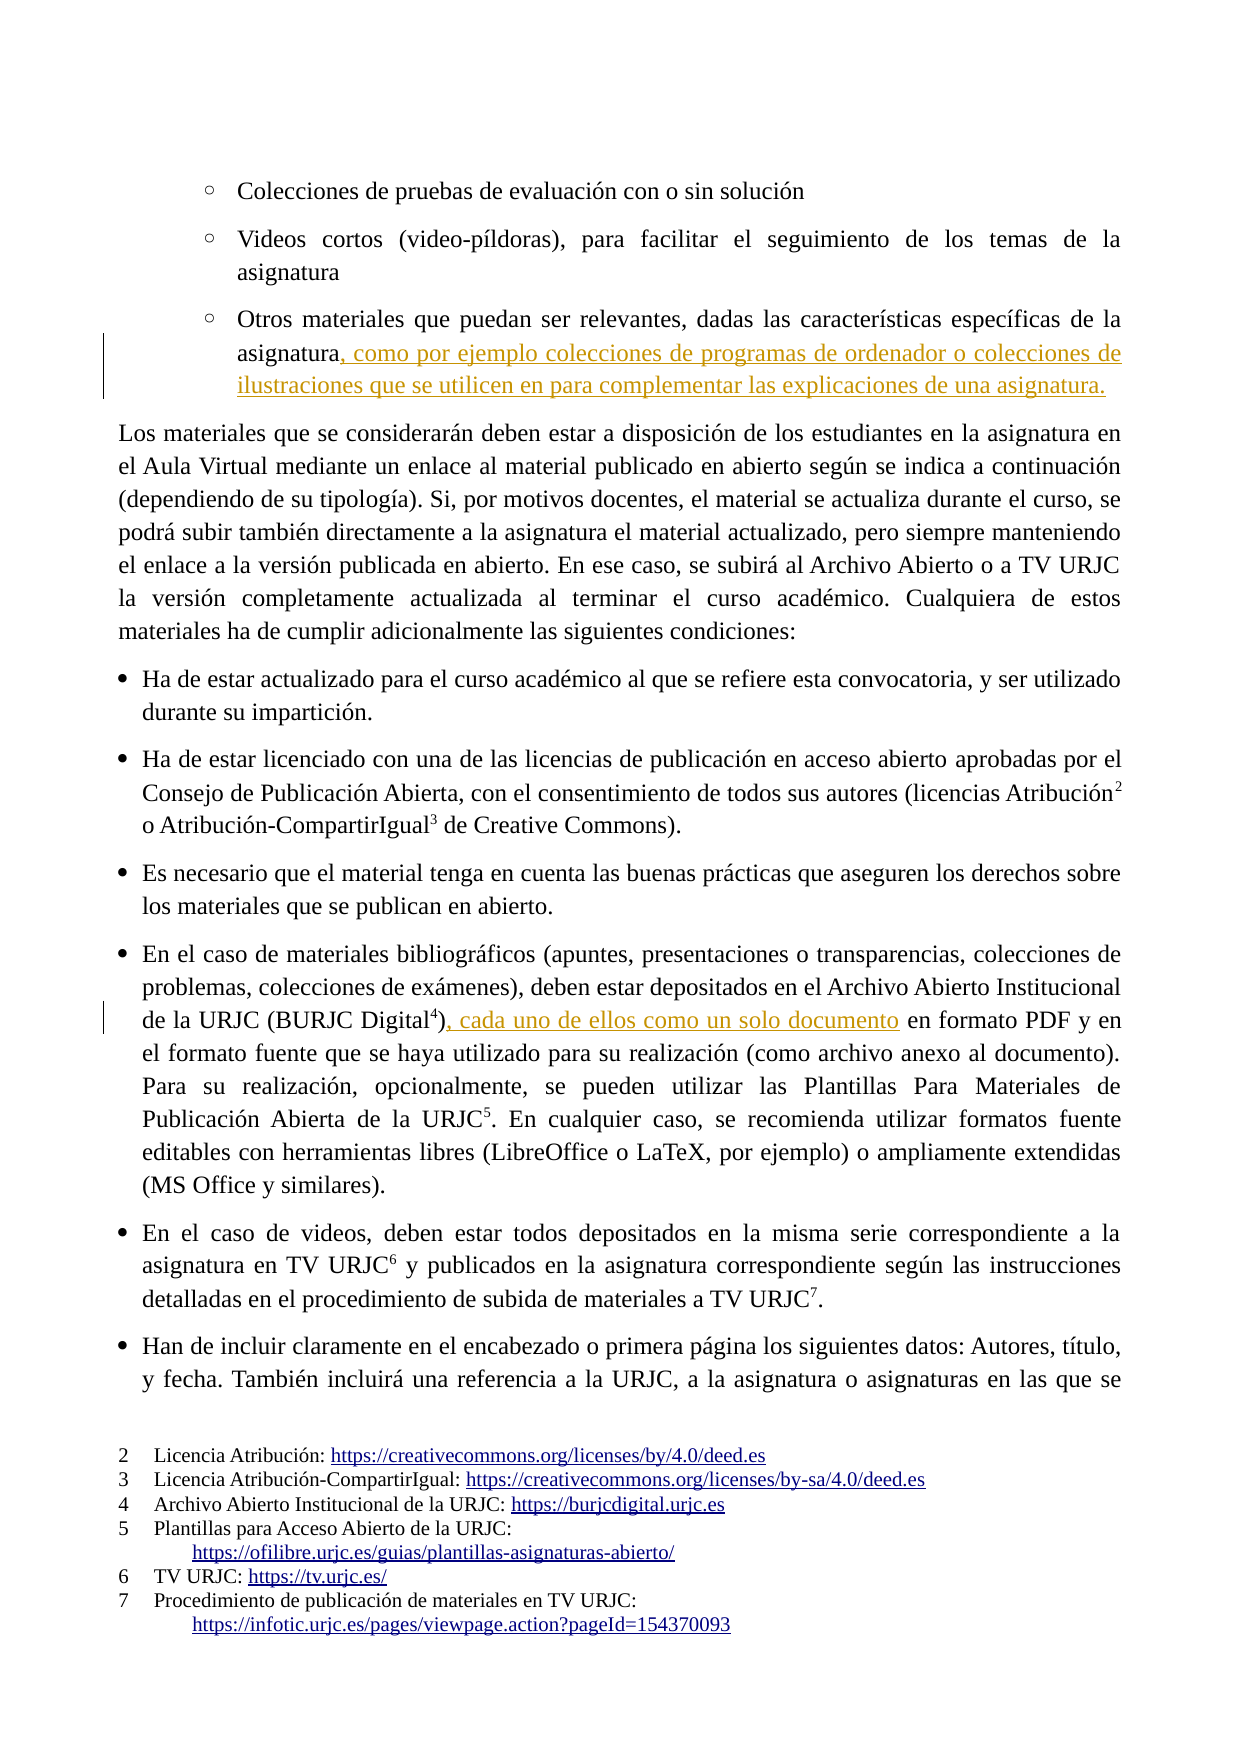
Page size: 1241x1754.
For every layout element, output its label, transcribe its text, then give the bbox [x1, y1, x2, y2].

list Ha de estar licenciado con una de las licencias de publicación en acceso abierto aprobadas por el Consejo de Publicación Abierta, con el consentimiento de todos sus autores (licencias Atribución o Atribución-CompartirIgual de Creative Commons). [118, 744, 1122, 839]
list Licencia Atribución: https://creativecommons.org/licenses/by/4.0/deed.es [118, 1443, 1122, 1467]
list En el caso de videos, deben estar todos depositados en la misma serie correspondiente a la asignatura en TV URJC y publicados en la asignatura correspondiente según las instrucciones detalladas en el procedimiento de subida de materiales a TV URJC. [118, 1218, 1122, 1312]
list https://ofilibre.urjc.es/guias/plantillas-asignaturas-abierto/ [118, 1539, 1122, 1564]
text Los materiales que se considerarán deben estar a disposición de los estudiantes en la asignatura en el Aula Virtual mediante un enlace al material publicado en abierto según se indica a continuación (dependiendo de su tipología). Si, por motivos docentes, el material se actualiza durante el curso, se podrá subir también directamente a la asignatura el material actualizado, pero siempre manteniendo el enlace a la versión publicada en abierto. En ese caso, se subirá al Archivo Abierto o a TV URJC la versión completamente actualizada al terminar el curso académico. Cualquiera de estos materiales ha de cumplir adicionalmente las siguientes condiciones: [118, 418, 1122, 645]
list Ha de estar actualizado para el curso académico al que se refiere esta convocatoria, y ser utilizado durante su impartición. [118, 664, 1122, 726]
list Procedimiento de publicación de materiales en TV URJC: [118, 1588, 1122, 1612]
list Plantillas para Acceso Abierto de la URJC: [118, 1516, 1122, 1539]
list TV URJC: https://tv.urjc.es/ [118, 1564, 1122, 1588]
list Licencia Atribución-CompartirIgual: https://creativecommons.org/licenses/by-sa/4.0/deed.es [118, 1467, 1122, 1491]
list Han de incluir claramente en el encabezado o primera página los siguientes datos: Autores, título, y fecha. También incluirá una referencia a la URJC, a la asignatura o asignaturas en las que se [118, 1331, 1122, 1393]
list https://infotic.urjc.es/pages/viewpage.action?pageId=154370093 [118, 1612, 1122, 1636]
list Videos cortos (video-píldoras), para facilitar el seguimiento de los temas de la asignatura [199, 224, 1122, 286]
list Colecciones de pruebas de evaluación con o sin solución [199, 176, 1122, 205]
list Es necesario que el material tenga en cuenta las buenas prácticas que aseguren los derechos sobre los materiales que se publican en abierto. [118, 858, 1122, 920]
list Archivo Abierto Institucional de la URJC: https://burjcdigital.urjc.es [118, 1491, 1122, 1516]
list En el caso de materiales bibliográficos (apuntes, presentaciones o transparencias, colecciones de problemas, colecciones de exámenes), deben estar depositados en el Archivo Abierto Institucional de la URJC (BURJC Digital), cada uno de ellos como un solo documento en formato PDF y en el formato fuente que se haya utilizado para su realización (como archivo anexo al documento). Para su realización, opcionalmente, se pueden utilizar las Plantillas Para Materiales de Publicación Abierta de la URJC. En cualquier caso, se recomienda utilizar formatos fuente editables con herramientas libres (LibreOffice o LaTeX, por ejemplo) o ampliamente extendidas (MS Office y similares). [118, 939, 1122, 1199]
list Otros materiales que puedan ser relevantes, dadas las características específicas de la asignatura, como por ejemplo colecciones de programas de ordenador o colecciones de ilustraciones que se utilicen en para complementar las explicaciones de una asignatura. [199, 304, 1122, 399]
